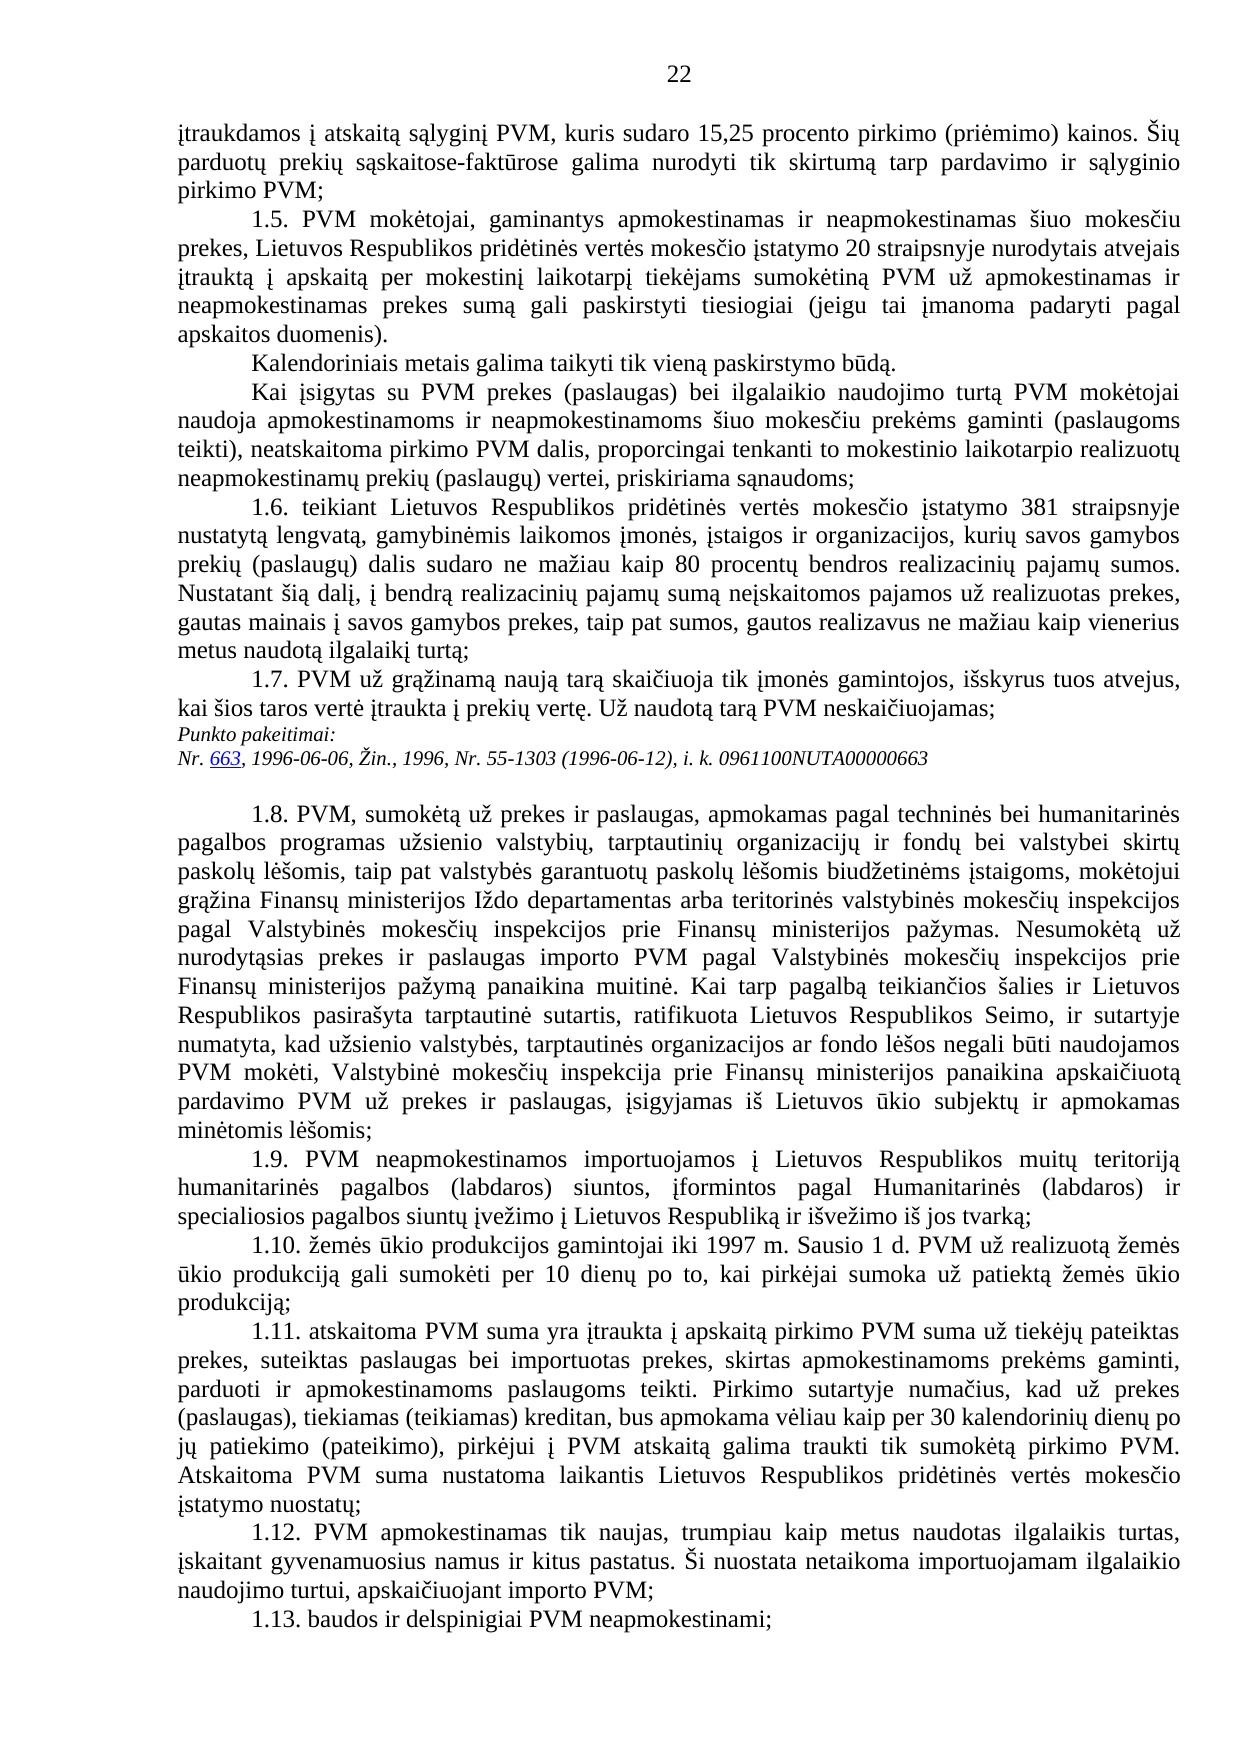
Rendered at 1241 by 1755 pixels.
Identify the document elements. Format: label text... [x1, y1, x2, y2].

text 1.7. PVM už grąžinamą naują tarą skaičiuoja tik įmonės gamintojos, išskyrus tuos atvejus, kai šios taros vertė įtraukta į prekių vertę. Už naudotą tarą PVM neskaičiuojamas; [177, 664, 1181, 722]
text 1.8. PVM, sumokėtą už prekes ir paslaugas, apmokamas pagal techninės bei humanitarinės pagalbos programas užsienio valstybių, tarptautinių organizacijų ir fondų bei valstybei skirtų paskolų lėšomis, taip pat valstybės garantuotų paskolų lėšomis biudžetinėms įstaigoms, mokėtojui grąžina Finansų ministerijos Iždo departamentas arba teritorinės valstybinės mokesčių inspekcijos pagal Valstybinės mokesčių inspekcijos prie Finansų ministerijos pažymas. Nesumokėtą už nurodytąsias prekes ir paslaugas importo PVM pagal Valstybinės mokesčių inspekcijos prie Finansų ministerijos pažymą panaikina muitinė. Kai tarp pagalbą teikiančios šalies ir Lietuvos Respublikos pasirašyta tarptautinė sutartis, ratifikuota Lietuvos Respublikos Seimo, ir sutartyje numatyta, kad užsienio valstybės, tarptautinės organizacijos ar fondo lėšos negali būti naudojamos PVM mokėti, Valstybinė mokesčių inspekcija prie Finansų ministerijos panaikina apskaičiuotą pardavimo PVM už prekes ir paslaugas, įsigyjamas iš Lietuvos ūkio subjektų ir apmokamas minėtomis lėšomis; [177, 799, 1181, 1144]
text 1.6. teikiant Lietuvos Respublikos pridėtinės vertės mokesčio įstatymo 381 straipsnyje nustatytą lengvatą, gamybinėmis laikomos įmonės, įstaigos ir organizacijos, kurių savos gamybos prekių (paslaugų) dalis sudaro ne mažiau kaip 80 procentų bendros realizacinių pajamų sumos. Nustatant šią dalį, į bendrą realizacinių pajamų sumą neįskaitomos pajamos už realizuotas prekes, gautas mainais į savos gamybos prekes, taip pat sumos, gautos realizavus ne mažiau kaip vienerius metus naudotą ilgalaikį turtą; [177, 492, 1181, 664]
text Punkto pakeitimai: [177, 722, 1181, 746]
text Nr. 663, 1996-06-06, Žin., 1996, Nr. 55-1303 (1996-06-12), i. k. 0961100NUTA00000663 [177, 746, 1181, 770]
text 1.12. PVM apmokestinamas tik naujas, trumpiau kaip metus naudotas ilgalaikis turtas, įskaitant gyvenamuosius namus ir kitus pastatus. Ši nuostata netaikoma importuojamam ilgalaikio naudojimo turtui, apskaičiuojant importo PVM; [177, 1517, 1181, 1604]
text Kalendoriniais metais galima taikyti tik vieną paskirstymo būdą. [177, 348, 1181, 377]
text 1.11. atskaitoma PVM suma yra įtraukta į apskaitą pirkimo PVM suma už tiekėjų pateiktas prekes, suteiktas paslaugas bei importuotas prekes, skirtas apmokestinamoms prekėms gaminti, parduoti ir apmokestinamoms paslaugoms teikti. Pirkimo sutartyje numačius, kad už prekes (paslaugas), tiekiamas (teikiamas) kreditan, bus apmokama vėliau kaip per 30 kalendorinių dienų po jų patiekimo (pateikimo), pirkėjui į PVM atskaitą galima traukti tik sumokėtą pirkimo PVM. Atskaitoma PVM suma nustatoma laikantis Lietuvos Respublikos pridėtinės vertės mokesčio įstatymo nuostatų; [177, 1316, 1181, 1517]
text 1.13. baudos ir delspinigiai PVM neapmokestinami; [177, 1604, 1181, 1632]
text 1.9. PVM neapmokestinamos importuojamos į Lietuvos Respublikos muitų teritoriją humanitarinės pagalbos (labdaros) siuntos, įformintos pagal Humanitarinės (labdaros) ir specialiosios pagalbos siuntų įvežimo į Lietuvos Respubliką ir išvežimo iš jos tvarką; [177, 1144, 1181, 1230]
text 1.5. PVM mokėtojai, gaminantys apmokestinamas ir neapmokestinamas šiuo mokesčiu prekes, Lietuvos Respublikos pridėtinės vertės mokesčio įstatymo 20 straipsnyje nurodytais atvejais įtrauktą į apskaitą per mokestinį laikotarpį tiekėjams sumokėtiną PVM už apmokestinamas ir neapmokestinamas prekes sumą gali paskirstyti tiesiogiai (jeigu tai įmanoma padaryti pagal apskaitos duomenis). [177, 204, 1181, 348]
text 1.10. žemės ūkio produkcijos gamintojai iki 1997 m. Sausio 1 d. PVM už realizuotą žemės ūkio produkciją gali sumokėti per 10 dienų po to, kai pirkėjai sumoka už patiektą žemės ūkio produkciją; [177, 1230, 1181, 1316]
text Kai įsigytas su PVM prekes (paslaugas) bei ilgalaikio naudojimo turtą PVM mokėtojai naudoja apmokestinamoms ir neapmokestinamoms šiuo mokesčiu prekėms gaminti (paslaugoms teikti), neatskaitoma pirkimo PVM dalis, proporcingai tenkanti to mokestinio laikotarpio realizuotų neapmokestinamų prekių (paslaugų) vertei, priskiriama sąnaudoms; [177, 377, 1181, 492]
text įtraukdamos į atskaitą sąlyginį PVM, kuris sudaro 15,25 procento pirkimo (priėmimo) kainos. Šių parduotų prekių sąskaitose-faktūrose galima nurodyti tik skirtumą tarp pardavimo ir sąlyginio pirkimo PVM; [177, 118, 1181, 204]
